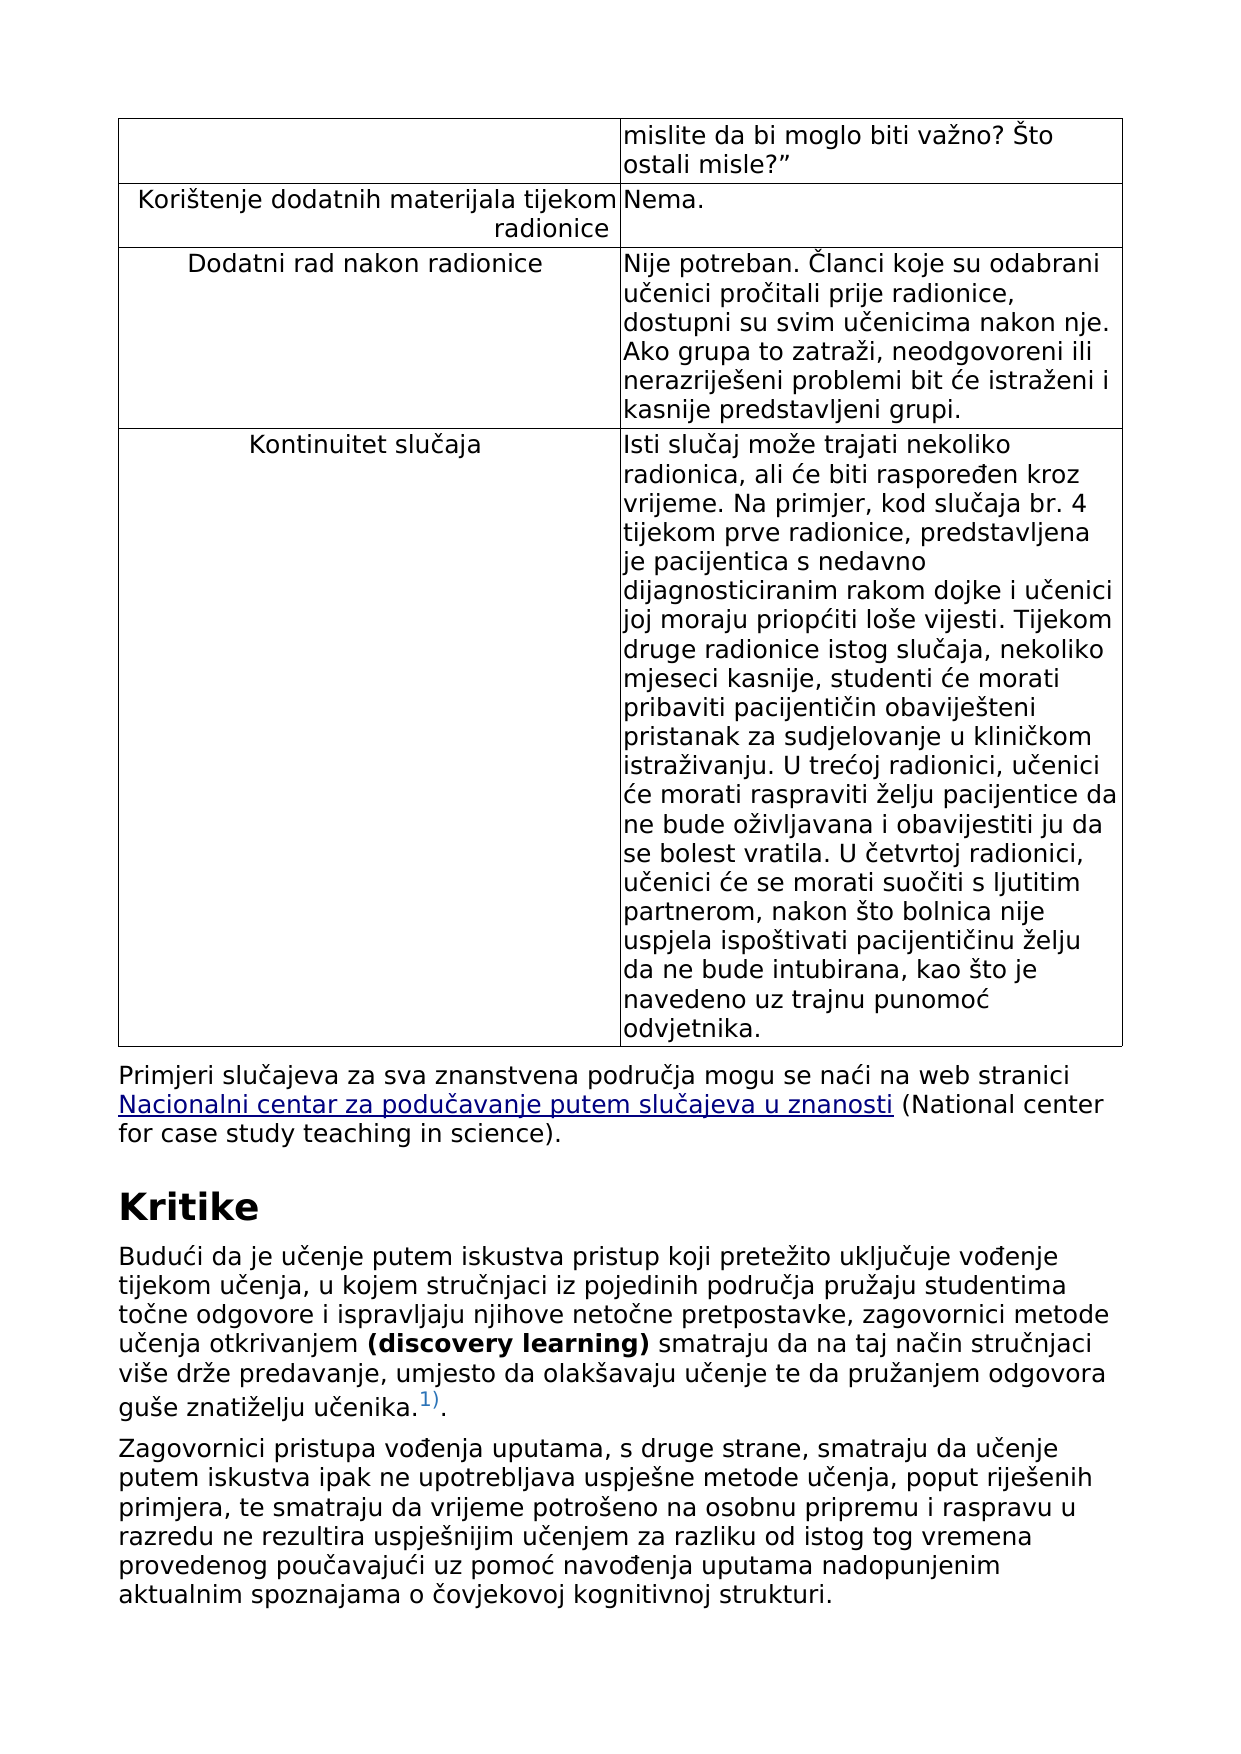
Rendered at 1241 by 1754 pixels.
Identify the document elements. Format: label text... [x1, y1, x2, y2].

table_cell mislite da bi moglo biti važno? Što ostali misle?” [621, 119, 1122, 182]
subtitle Kritike [118, 1186, 1122, 1229]
table_cell Dodatni rad nakon radionice [119, 248, 620, 428]
table_cell [119, 119, 620, 182]
table_cell Nema. [621, 184, 1122, 247]
table_cell Kontinuitet slučaja [119, 429, 620, 1046]
table_cell Korištenje dodatnih materijala tijekom radionice [119, 184, 620, 247]
text Primjeri slučajeva za sva znanstvena područja mogu se naći na web stranici Nacionalni centar za podučavanje putem slučajeva u znanosti (National center for case study teaching in science). [118, 1061, 1122, 1148]
text Zagovornici pristupa vođenja uputama, s druge strane, smatraju da učenje putem iskustva ipak ne upotrebljava uspješne metode učenja, poput riješenih primjera, te smatraju da vrijeme potrošeno na osobnu pripremu i raspravu u razredu ne rezultira uspješnijim učenjem za razliku od istog tog vremena provedenog poučavajući uz pomoć navođenja uputama nadopunjenim aktualnim spoznajama o čovjekovoj kognitivnoj strukturi. [118, 1434, 1122, 1609]
text Budući da je učenje putem iskustva pristup koji pretežito uključuje vođenje tijekom učenja, u kojem stručnjaci iz pojedinih područja pružaju studentima točne odgovore i ispravljaju njihove netočne pretpostavke, zagovornici metode učenja otkrivanjem (discovery learning) smatraju da na taj način stručnjaci više drže predavanje, umjesto da olakšavaju učenje te da pružanjem odgovora guše znatiželju učenika.1). [118, 1242, 1122, 1422]
table_cell Isti slučaj može trajati nekoliko radionica, ali će biti raspoređen kroz vrijeme. Na primjer, kod slučaja br. 4 tijekom prve radionice, predstavljena je pacijentica s nedavno dijagnosticiranim rakom dojke i učenici joj moraju priopćiti loše vijesti. Tijekom druge radionice istog slučaja, nekoliko mjeseci kasnije, studenti će morati pribaviti pacijentičin obaviješteni pristanak za sudjelovanje u kliničkom istraživanju. U trećoj radionici, učenici će morati raspraviti želju pacijentice da ne bude oživljavana i obavijestiti ju da se bolest vratila. U četvrtoj radionici, učenici će se morati suočiti s ljutitim partnerom, nakon što bolnica nije uspjela ispoštivati pacijentičinu želju da ne bude intubirana, kao što je navedeno uz trajnu punomoć odvjetnika. [621, 429, 1122, 1046]
table_cell Nije potreban. Članci koje su odabrani učenici pročitali prije radionice, dostupni su svim učenicima nakon nje. Ako grupa to zatraži, neodgovoreni ili nerazriješeni problemi bit će istraženi i kasnije predstavljeni grupi. [621, 248, 1122, 428]
